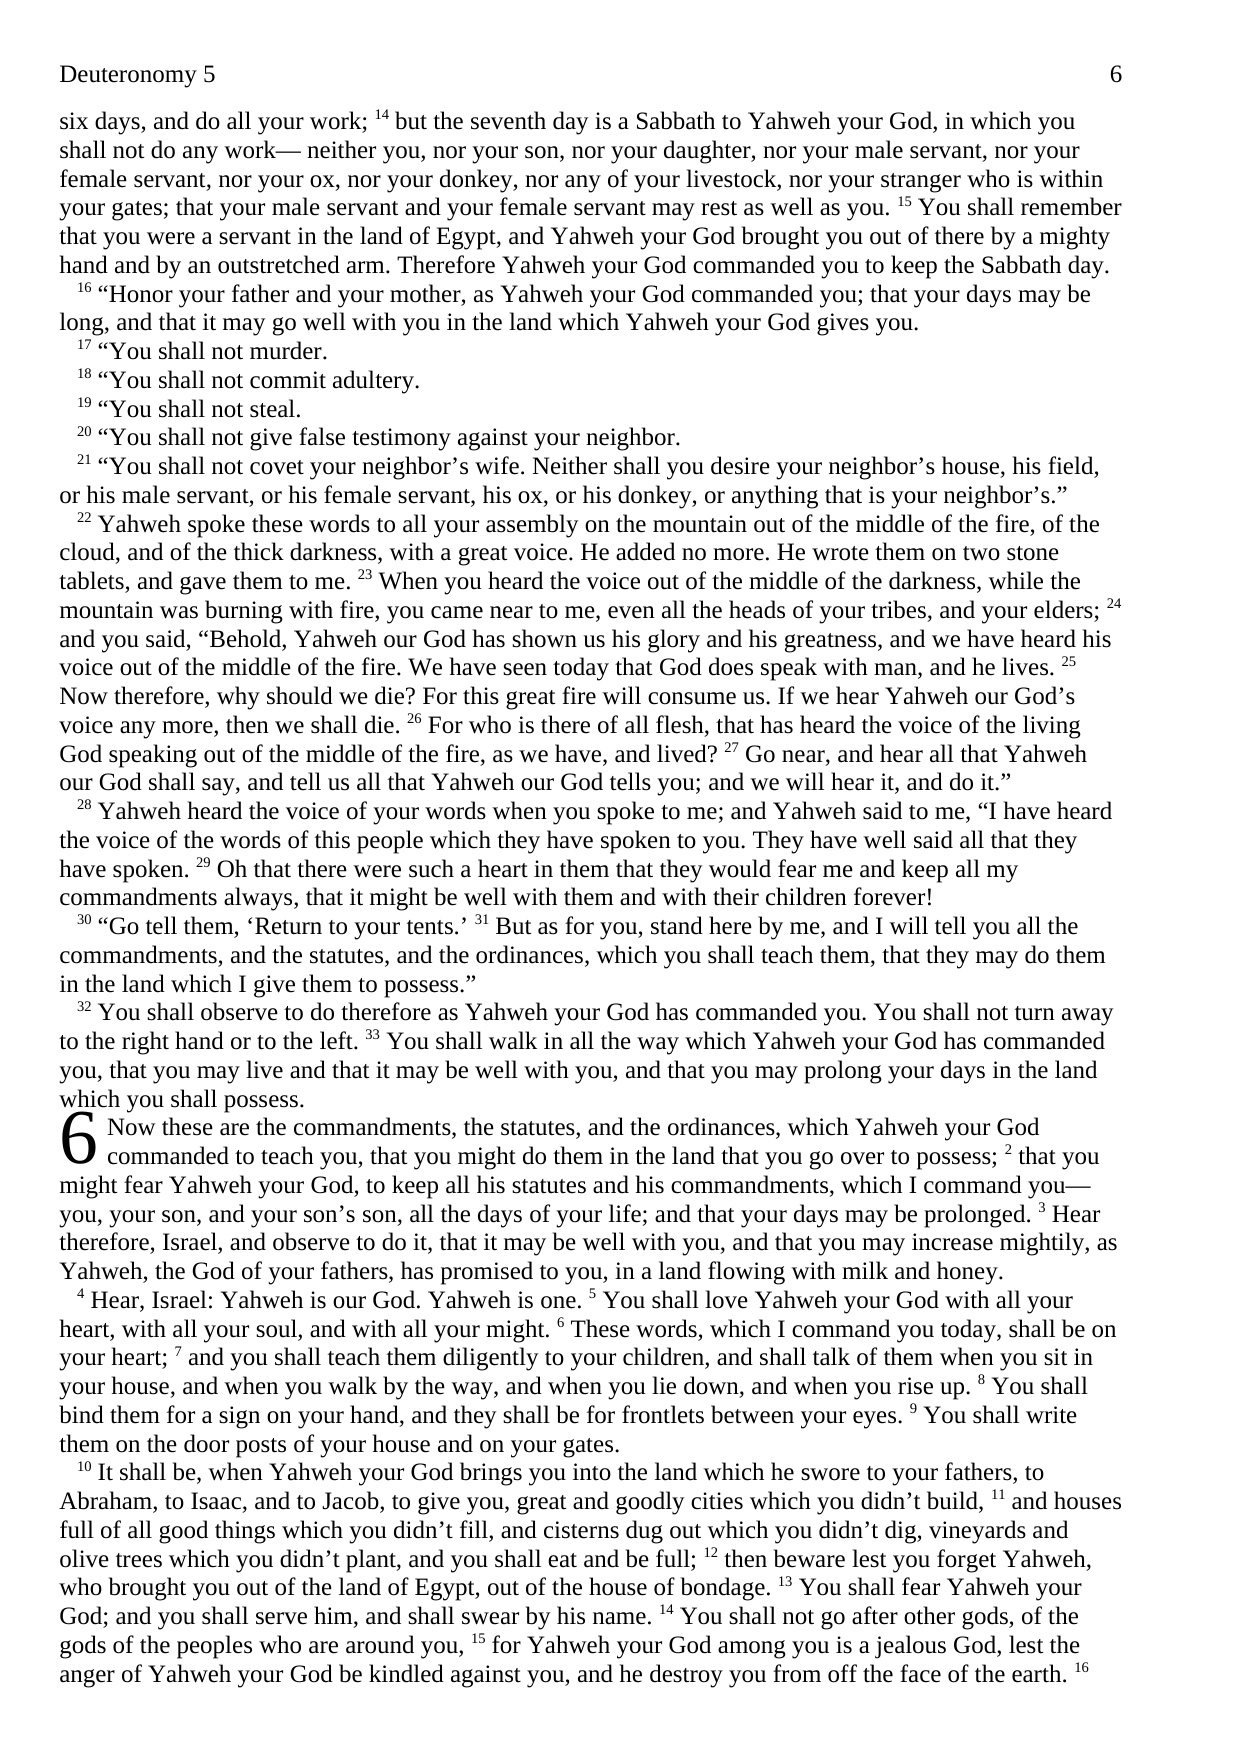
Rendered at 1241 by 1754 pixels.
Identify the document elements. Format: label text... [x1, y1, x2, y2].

text 21 “You shall not covet your neighbor’s wife. Neither shall you desire your neighbor’s house, his field, or his male servant, or his female servant, his ox, or his donkey, or anything that is your neighbor’s.” [59, 451, 1122, 509]
text 6Now these are the commandments, the statutes, and the ordinances, which Yahweh your God commanded to teach you, that you might do them in the land that you go over to possess; 2 that you might fear Yahweh your God, to keep all his statutes and his commandments, which I command you—you, your son, and your son’s son, all the days of your life; and that your days may be prolonged. 3 Hear therefore, Israel, and observe to do it, that it may be well with you, and that you may increase mightily, as Yahweh, the God of your fathers, has promised to you, in a land flowing with milk and honey. [59, 1112, 1122, 1285]
text 17 “You shall not murder. [59, 336, 1122, 365]
text 28 Yahweh heard the voice of your words when you spoke to me; and Yahweh said to me, “I have heard the voice of the words of this people which they have spoken to you. They have well said all that they have spoken. 29 Oh that there were such a heart in them that they would fear me and keep all my commandments always, that it might be well with them and with their children forever! [59, 796, 1122, 911]
text 10 It shall be, when Yahweh your God brings you into the land which he swore to your fathers, to Abraham, to Isaac, and to Jacob, to give you, great and goodly cities which you didn’t build, 11 and houses full of all good things which you didn’t fill, and cisterns dug out which you didn’t dig, vineyards and olive trees which you didn’t plant, and you shall eat and be full; 12 then beware lest you forget Yahweh, who brought you out of the land of Egypt, out of the house of bondage. 13 You shall fear Yahweh your God; and you shall serve him, and shall swear by his name. 14 You shall not go after other gods, of the gods of the peoples who are around you, 15 for Yahweh your God among you is a jealous God, lest the anger of Yahweh your God be kindled against you, and he destroy you from off the face of the earth. 16 [59, 1457, 1122, 1687]
text 16 “Honor your father and your mother, as Yahweh your God commanded you; that your days may be long, and that it may go well with you in the land which Yahweh your God gives you. [59, 279, 1122, 336]
text 19 “You shall not steal. [59, 394, 1122, 422]
text 4 Hear, Israel: Yahweh is our God. Yahweh is one. 5 You shall love Yahweh your God with all your heart, with all your soul, and with all your might. 6 These words, which I command you today, shall be on your heart; 7 and you shall teach them diligently to your children, and shall talk of them when you sit in your house, and when you walk by the way, and when you lie down, and when you rise up. 8 You shall bind them for a sign on your hand, and they shall be for frontlets between your eyes. 9 You shall write them on the door posts of your house and on your gates. [59, 1285, 1122, 1457]
text 32 You shall observe to do therefore as Yahweh your God has commanded you. You shall not turn away to the right hand or to the left. 33 You shall walk in all the way which Yahweh your God has commanded you, that you may live and that it may be well with you, and that you may prolong your days in the land which you shall possess. [59, 997, 1122, 1112]
text 20 “You shall not give false testimony against your neighbor. [59, 422, 1122, 451]
text 30 “Go tell them, ‘Return to your tents.’ 31 But as for you, stand here by me, and I will tell you all the commandments, and the statutes, and the ordinances, which you shall teach them, that they may do them in the land which I give them to possess.” [59, 911, 1122, 997]
text six days, and do all your work; 14 but the seventh day is a Sabbath to Yahweh your God, in which you shall not do any work— neither you, nor your son, nor your daughter, nor your male servant, nor your female servant, nor your ox, nor your donkey, nor any of your livestock, nor your stranger who is within your gates; that your male servant and your female servant may rest as well as you. 15 You shall remember that you were a servant in the land of Egypt, and Yahweh your God brought you out of there by a mighty hand and by an outstretched arm. Therefore Yahweh your God commanded you to keep the Sabbath day. [59, 106, 1122, 279]
text 18 “You shall not commit adultery. [59, 365, 1122, 394]
text 22 Yahweh spoke these words to all your assembly on the mountain out of the middle of the fire, of the cloud, and of the thick darkness, with a great voice. He added no more. He wrote them on two stone tablets, and gave them to me. 23 When you heard the voice out of the middle of the darkness, while the mountain was burning with fire, you came near to me, even all the heads of your tribes, and your elders; 24 and you said, “Behold, Yahweh our God has shown us his glory and his greatness, and we have heard his voice out of the middle of the fire. We have seen today that God does speak with man, and he lives. 25 Now therefore, why should we die? For this great fire will consume us. If we hear Yahweh our God’s voice any more, then we shall die. 26 For who is there of all flesh, that has heard the voice of the living God speaking out of the middle of the fire, as we have, and lived? 27 Go near, and hear all that Yahweh our God shall say, and tell us all that Yahweh our God tells you; and we will hear it, and do it.” [59, 509, 1122, 796]
